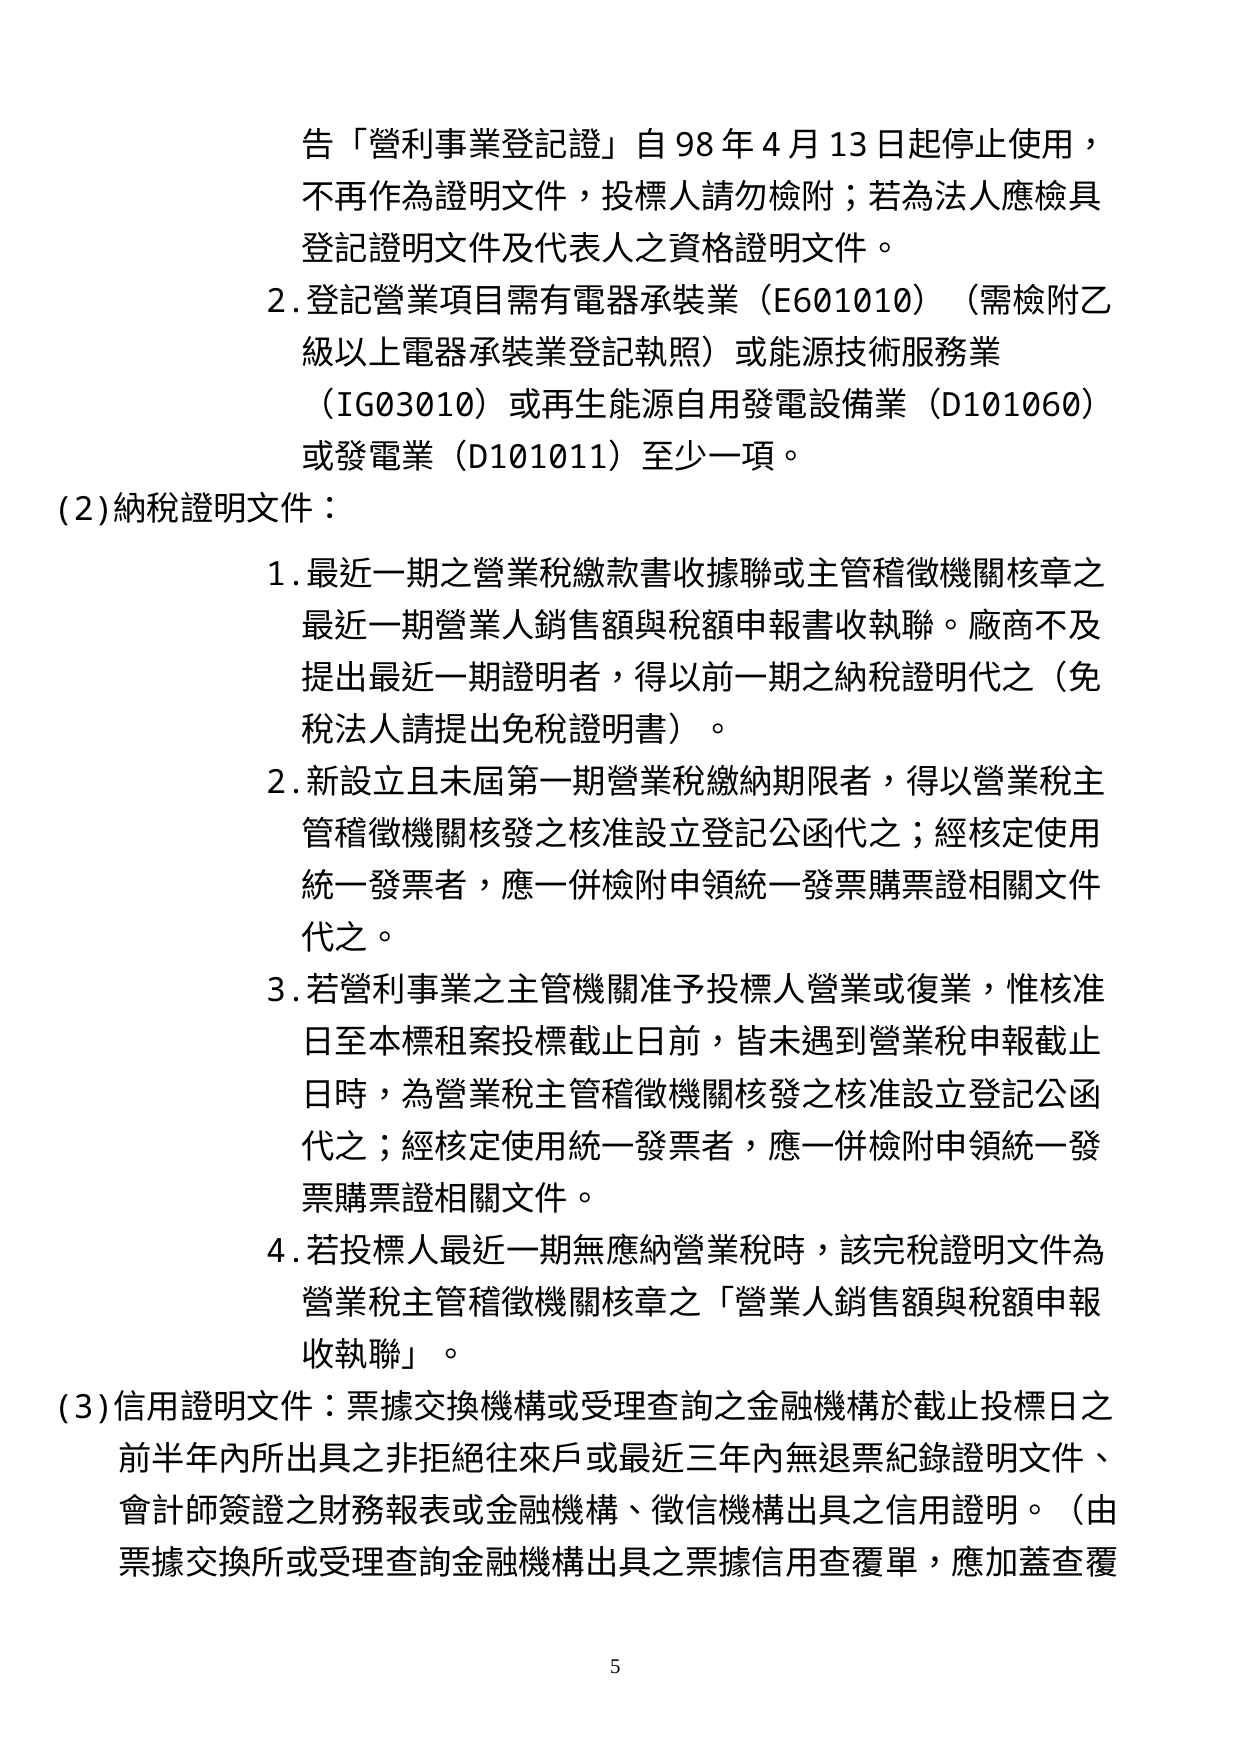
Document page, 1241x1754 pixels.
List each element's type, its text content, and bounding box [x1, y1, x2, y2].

list 新設立且未屆第一期營業稅繳納期限者，得以營業稅主管稽徵機關核發之核准設立登記公函代之；經核定使用統一發票者，應一併檢附申領統一發票購票證相關文件代之。 [266, 752, 1122, 960]
list 若投標人最近一期無應納營業稅時，該完稅證明文件為營業稅主管稽徵機關核章之「營業人銷售額與稅額申報收執聯」。 [266, 1221, 1122, 1377]
list 信用證明文件：票據交換機構或受理查詢之金融機構於截止投標日之前半年內所出具之非拒絕往來戶或最近三年內無退票紀錄證明文件、會計師簽證之財務報表或金融機構、徵信機構出具之信用證明。（由票據交換所或受理查詢金融機構出具之票據信用查覆單，應加蓋查覆 [53, 1377, 1122, 1585]
list 若營利事業之主管機關准予投標人營業或復業，惟核准日至本標租案投標截止日前，皆未遇到營業稅申報截止日時，為營業稅主管稽徵機關核發之核准設立登記公函代之；經核定使用統一發票者，應一併檢附申領統一發票購票證相關文件。 [266, 960, 1122, 1221]
list 最近一期之營業稅繳款書收據聯或主管稽徵機關核章之最近一期營業人銷售額與稅額申報書收執聯。廠商不及提出最近一期證明者，得以前一期之納稅證明代之（免稅法人請提出免稅證明書）。 [266, 543, 1122, 752]
list 告「營利事業登記證」自98年4月13日起停止使用，不再作為證明文件，投標人請勿檢附；若為法人應檢具登記證明文件及代表人之資格證明文件。 [266, 114, 1122, 271]
list 登記營業項目需有電器承裝業（E601010）（需檢附乙級以上電器承裝業登記執照）或能源技術服務業（IG03010）或再生能源自用發電設備業（D101060）或發電業（D101011）至少一項。 [266, 271, 1122, 479]
list 納稅證明文件： [53, 479, 1122, 531]
